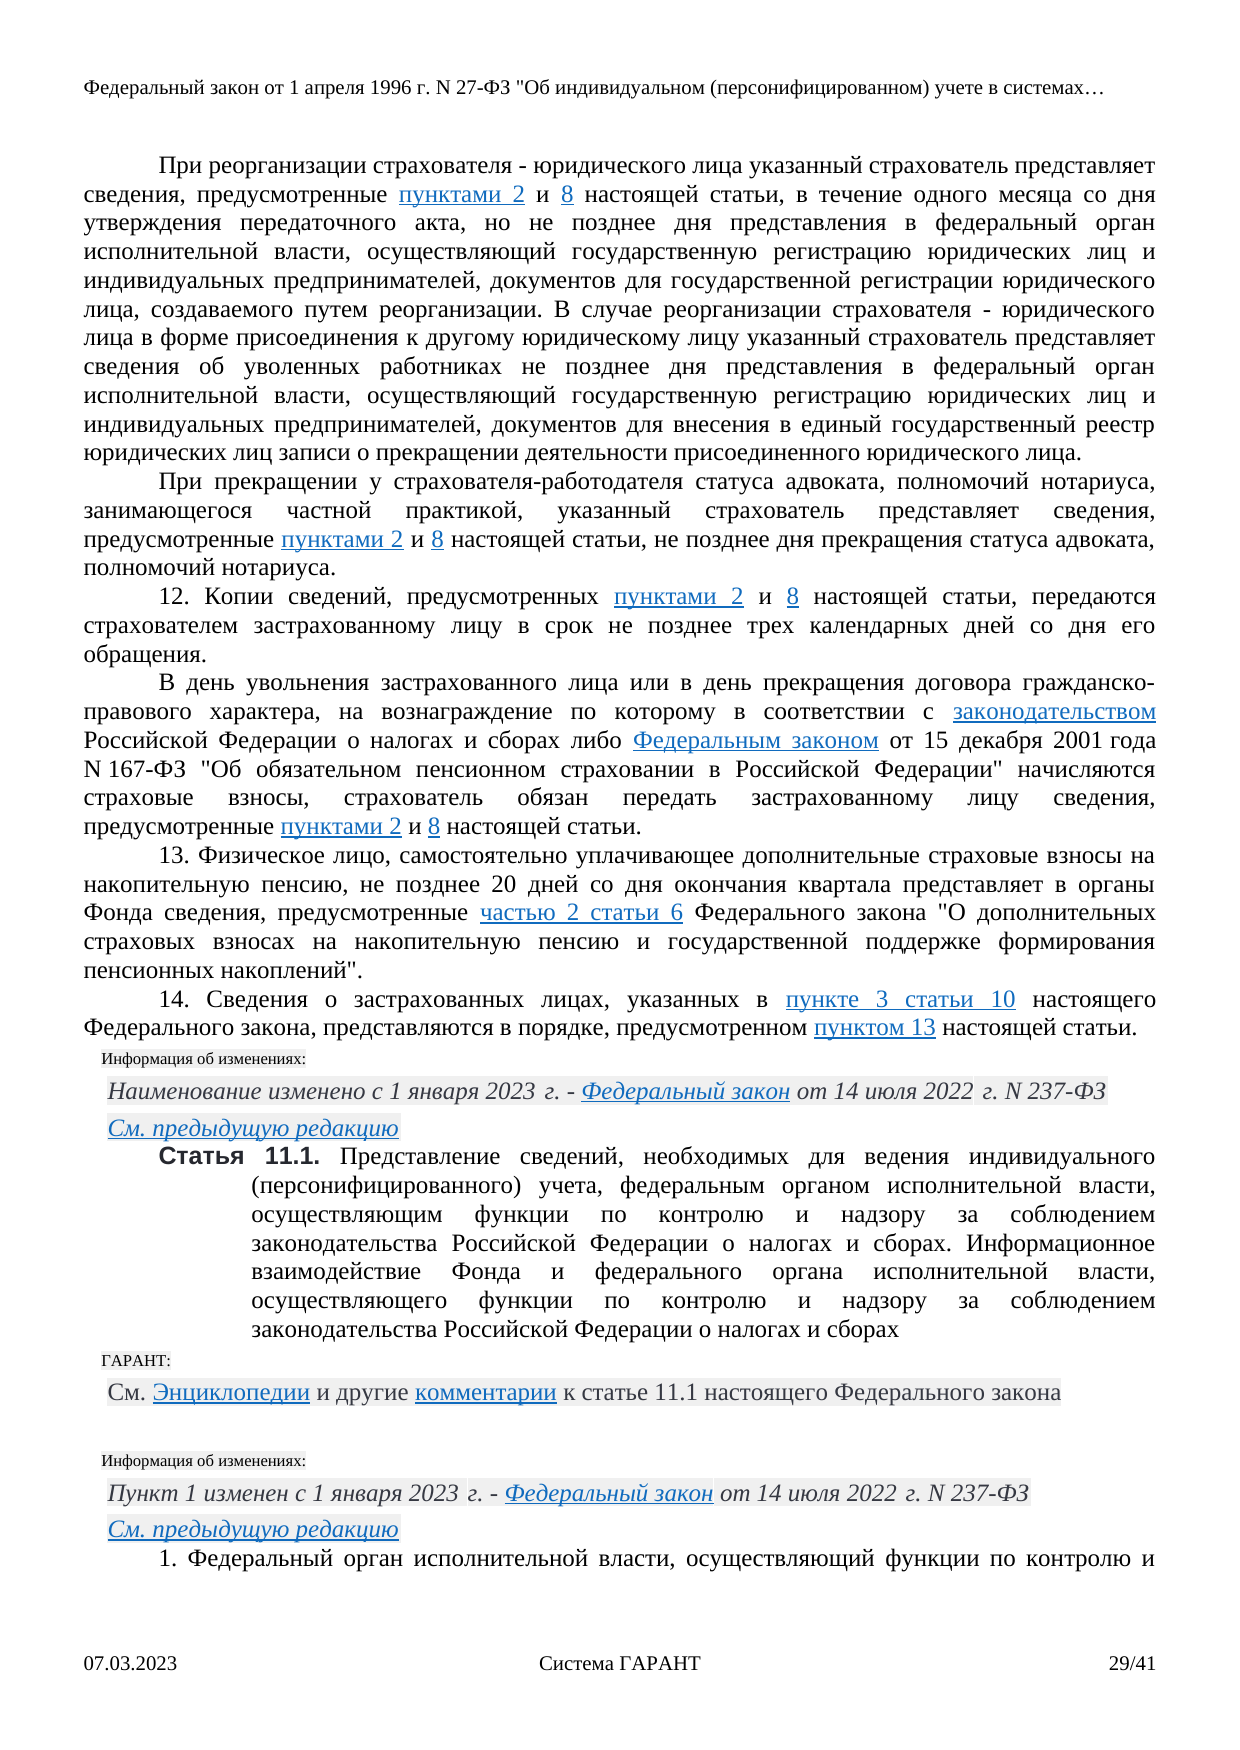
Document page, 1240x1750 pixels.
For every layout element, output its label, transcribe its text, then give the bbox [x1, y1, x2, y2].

text 13. Физическое лицо, самостоятельно уплачивающее дополнительные страховые взносы на накопительную пенсию, не позднее 20 дней со дня окончания квартала представляет в органы Фонда сведения, предусмотренные частью 2 статьи 6 Федерального закона "О дополнительных страховых взносах на накопительную пенсию и государственной поддержке формирования пенсионных накоплений". [83, 840, 1156, 984]
text 1. Федеральный орган исполнительной власти, осуществляющий функции по контролю и [83, 1543, 1156, 1572]
text См. предыдущую редакцию [101, 1113, 1156, 1141]
text См. Энциклопедии и другие комментарии к статье 11.1 настоящего Федерального закона [101, 1377, 1156, 1406]
text Наименование изменено с 1 января 2023 г. - Федеральный закон от 14 июля 2022 г. N 237-ФЗ [101, 1076, 1156, 1105]
text 12. Копии сведений, предусмотренных пунктами 2 и 8 настоящей статьи, передаются страхователем застрахованному лицу в срок не позднее трех календарных дней со дня его обращения. [83, 581, 1156, 667]
text ГАРАНТ: [101, 1351, 1156, 1370]
text Статья 11.1. Представление сведений, необходимых для ведения индивидуального (персонифицированного) учета, федеральным органом исполнительной власти, осуществляющим функции по контролю и надзору за соблюдением законодательства Российской Федерации о налогах и сборах. Информационное взаимодействие Фонда и федерального органа исполнительной власти, осуществляющего функции по контролю и надзору за соблюдением законодательства Российской Федерации о налогах и сборах [158, 1141, 1156, 1343]
text Информация об изменениях: [101, 1049, 1156, 1068]
text См. предыдущую редакцию [101, 1514, 1156, 1543]
text 14. Сведения о застрахованных лицах, указанных в пункте 3 статьи 10 настоящего Федерального закона, представляются в порядке, предусмотренном пунктом 13 настоящей статьи. [83, 984, 1156, 1041]
text При прекращении у страхователя-работодателя статуса адвоката, полномочий нотариуса, занимающегося частной практикой, указанный страхователь представляет сведения, предусмотренные пунктами 2 и 8 настоящей статьи, не позднее дня прекращения статуса адвоката, полномочий нотариуса. [83, 466, 1156, 581]
text При реорганизации страхователя - юридического лица указанный страхователь представляет сведения, предусмотренные пунктами 2 и 8 настоящей статьи, в течение одного месяца со дня утверждения передаточного акта, но не позднее дня представления в федеральный орган исполнительной власти, осуществляющий государственную регистрацию юридических лиц и индивидуальных предпринимателей, документов для государственной регистрации юридического лица, создаваемого путем реорганизации. В случае реорганизации страхователя - юридического лица в форме присоединения к другому юридическому лицу указанный страхователь представляет сведения об уволенных работниках не позднее дня представления в федеральный орган исполнительной власти, осуществляющий государственную регистрацию юридических лиц и индивидуальных предпринимателей, документов для внесения в единый государственный реестр юридических лиц записи о прекращении деятельности присоединенного юридического лица. [83, 150, 1156, 466]
text Информация об изменениях: [101, 1451, 1156, 1470]
text Пункт 1 изменен с 1 января 2023 г. - Федеральный закон от 14 июля 2022 г. N 237-ФЗ [101, 1478, 1156, 1506]
text В день увольнения застрахованного лица или в день прекращения договора гражданско-правового характера, на вознаграждение по которому в соответствии с законодательством Российской Федерации о налогах и сборах либо Федеральным законом от 15 декабря 2001 года N 167-ФЗ "Об обязательном пенсионном страховании в Российской Федерации" начисляются страховые взносы, страхователь обязан передать застрахованному лицу сведения, предусмотренные пунктами 2 и 8 настоящей статьи. [83, 667, 1156, 840]
